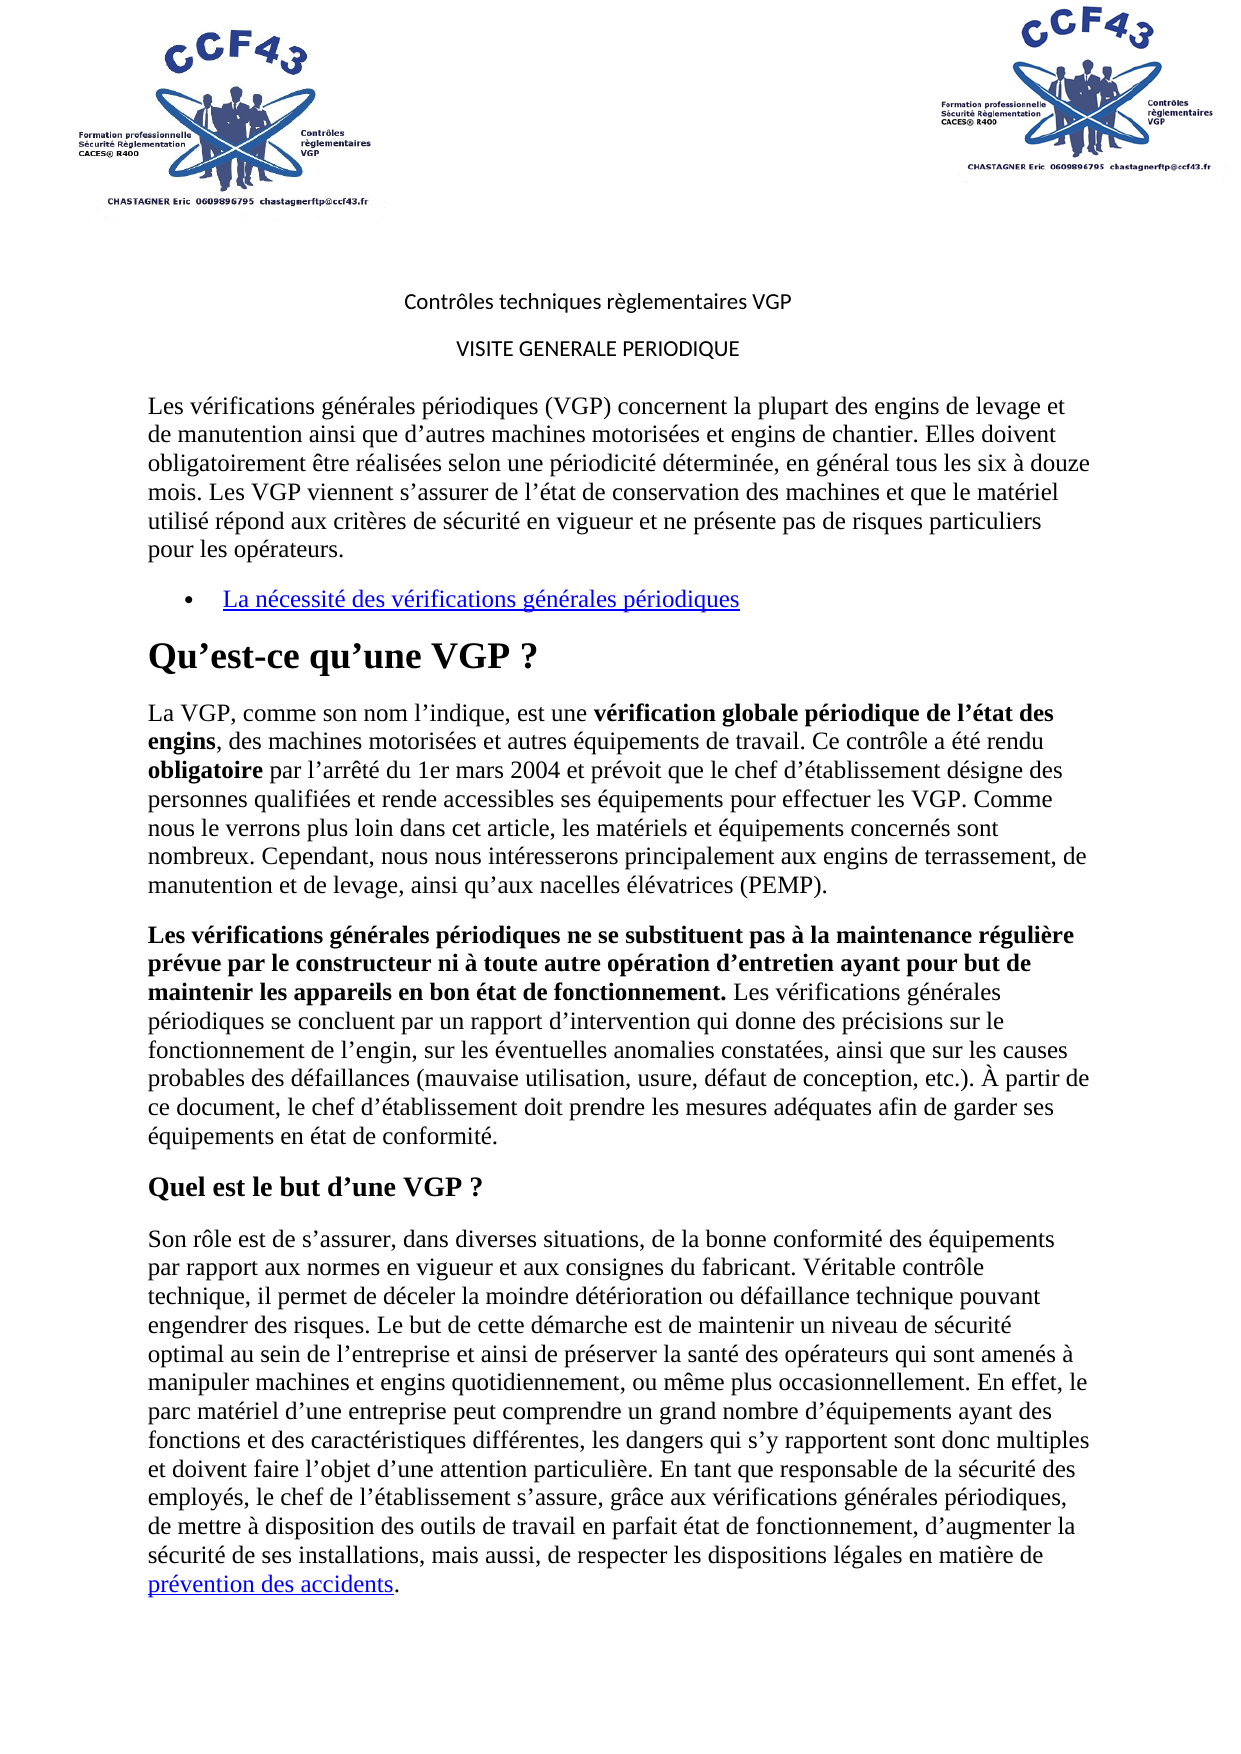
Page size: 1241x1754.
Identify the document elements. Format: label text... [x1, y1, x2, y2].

text La VGP, comme son nom l’indique, est une vérification globale périodique de l’état des engins, des machines motorisées et autres équipements de travail. Ce contrôle a été rendu obligatoire par l’arrêté du 1er mars 2004 et prévoit que le chef d’établissement désigne des personnes qualifiées et rende accessibles ses équipements pour effectuer les VGP. Comme nous le verrons plus loin dans cet article, les matériels et équipements concernés sont nombreux. Cependant, nous nous intéresserons principalement aux engins de terrassement, de manutention et de levage, ainsi qu’aux nacelles élévatrices (PEMP). [148, 698, 1093, 899]
list La nécessité des vérifications générales périodiques [185, 584, 1093, 613]
text Contrôles techniques règlementaires VGP [0, 287, 1137, 315]
text Les vérifications générales périodiques (VGP) concernent la plupart des engins de levage et de manutention ainsi que d’autres machines motorisées et engins de chantier. Elles doivent obligatoirement être réalisées selon une périodicité déterminée, en général tous les six à douze mois. Les VGP viennent s’assurer de l’état de conservation des machines et que le matériel utilisé répond aux critères de sécurité en vigueur et ne présente pas de risques particuliers pour les opérateurs. [148, 391, 1093, 563]
text Son rôle est de s’assurer, dans diverses situations, de la bonne conformité des équipements par rapport aux normes en vigueur et aux consignes du fabricant. Véritable contrôle technique, il permet de déceler la moindre détérioration ou défaillance technique pouvant engendrer des risques. Le but de cette démarche est de maintenir un niveau de sécurité optimal au sein de l’entreprise et ainsi de préserver la santé des opérateurs qui sont amenés à manipuler machines et engins quotidiennement, ou même plus occasionnellement. En effet, le parc matériel d’une entreprise peut comprendre un grand nombre d’équipements ayant des fonctions et des caractéristiques différentes, les dangers qui s’y rapportent sont donc multiples et doivent faire l’objet d’une attention particulière. En tant que responsable de la sécurité des employés, le chef de l’établissement s’assure, grâce aux vérifications générales périodiques, de mettre à disposition des outils de travail en parfait état de fonctionnement, d’augmenter la sécurité de ses installations, mais aussi, de respecter les dispositions légales en matière de prévention des accidents. [148, 1224, 1093, 1597]
text VISITE GENERALE PERIODIQUE [0, 334, 1137, 362]
text Les vérifications générales périodiques ne se substituent pas à la maintenance régulière prévue par le constructeur ni à toute autre opération d’entretien ayant pour but de maintenir les appareils en bon état de fonctionnement. Les vérifications générales périodiques se concluent par un rapport d’intervention qui donne des précisions sur le fonctionnement de l’engin, sur les éventuelles anomalies constatées, ainsi que sur les causes probables des défaillances (mauvaise utilisation, usure, défaut de conception, etc.). À partir de ce document, le chef d’établissement doit prendre les mesures adéquates afin de garder ses équipements en état de conformité. [148, 920, 1093, 1150]
text Qu’est-ce qu’une VGP ? [148, 634, 1093, 677]
text Quel est le but d’une VGP ? [148, 1171, 1093, 1203]
